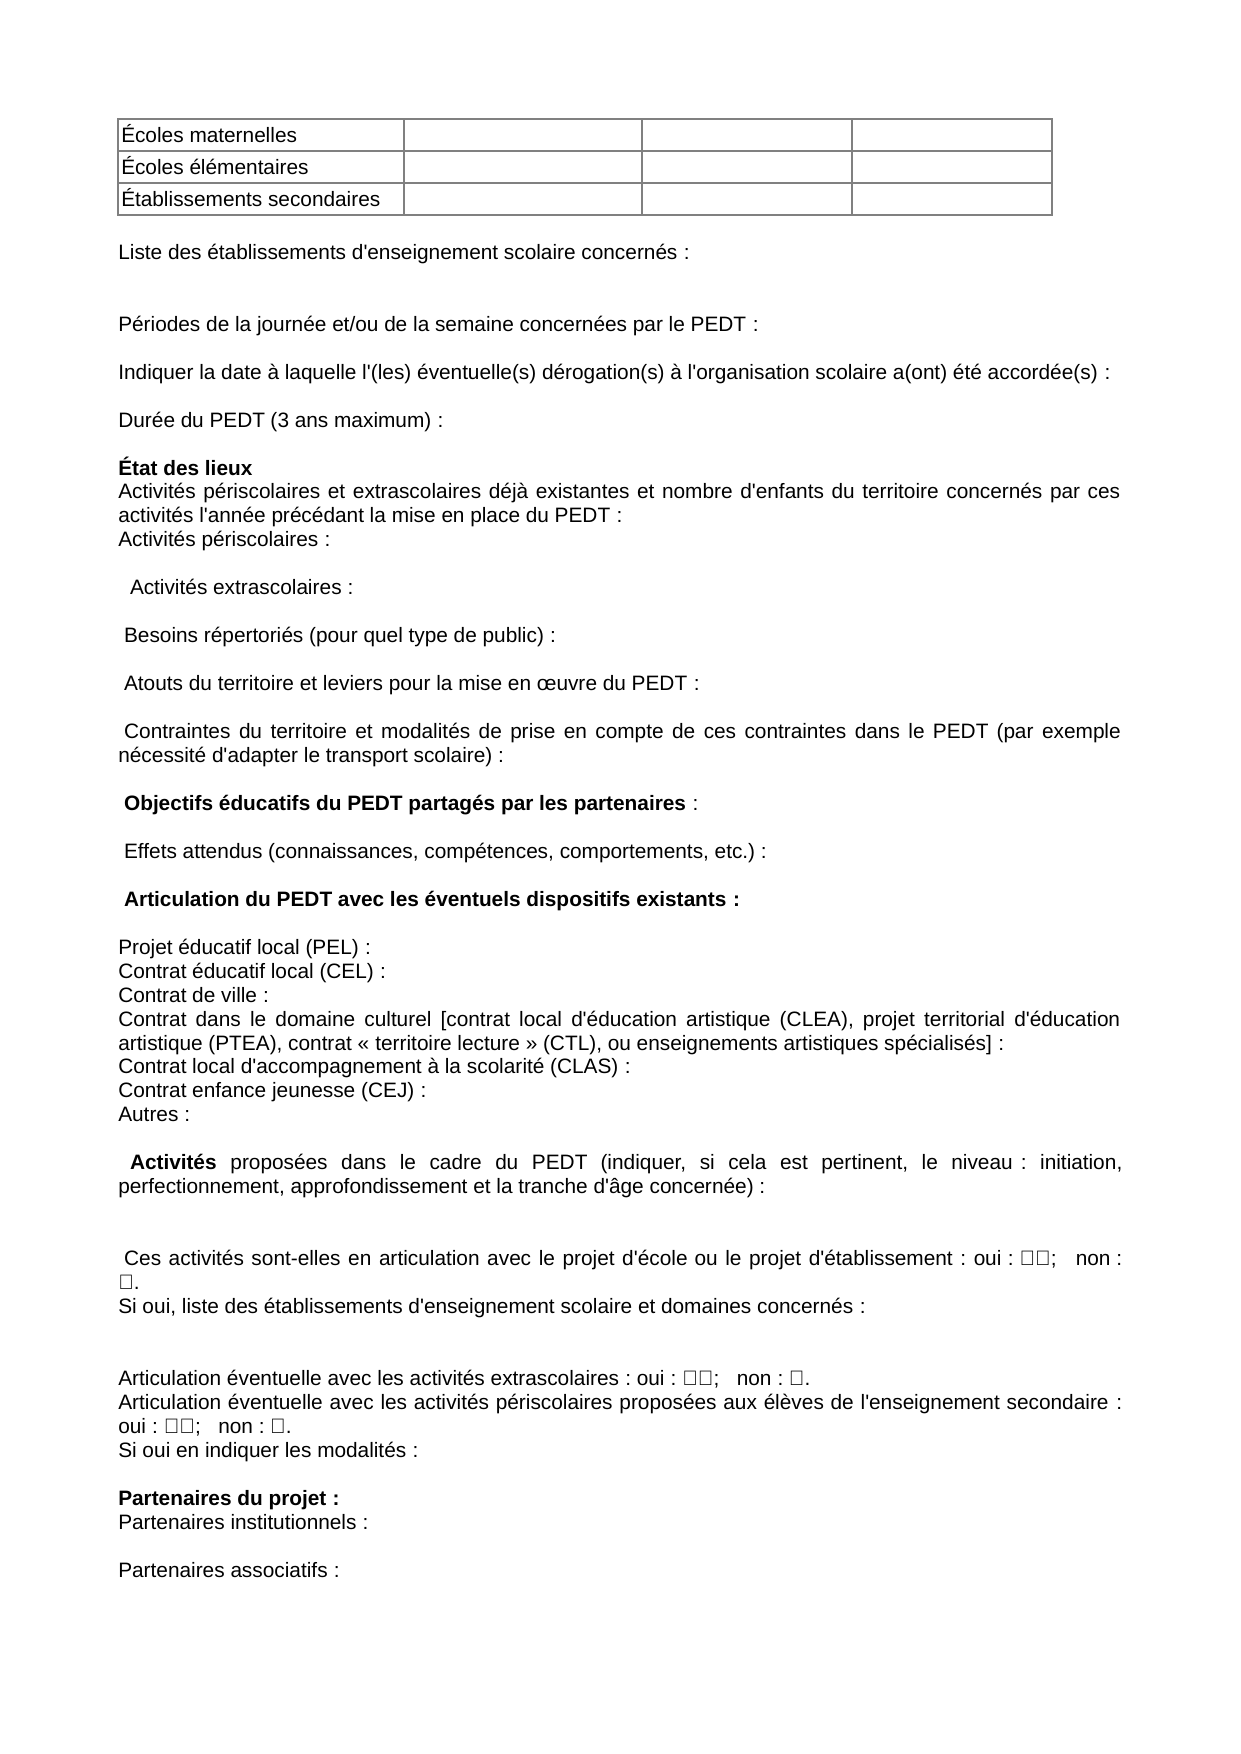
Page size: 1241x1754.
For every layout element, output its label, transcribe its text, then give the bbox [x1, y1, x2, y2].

text Besoins répertoriés (pour quel type de public) : [118, 623, 1122, 647]
text Durée du PEDT (3 ans maximum) : [118, 407, 1122, 431]
text Activités proposées dans le cadre du PEDT (indiquer, si cela est pertinent, le niveau : initiation, perfectionnement, approfondissement et la tranche d'âge concernée) : [118, 1150, 1122, 1198]
text Contraintes du territoire et modalités de prise en compte de ces contraintes dans le PEDT (par exemple nécessité d'adapter le transport scolaire) : [118, 719, 1122, 767]
table_cell [853, 152, 1051, 182]
table_cell Établissements secondaires [119, 184, 403, 214]
table_cell [643, 152, 851, 182]
table_cell [405, 120, 641, 150]
table_cell Écoles élémentaires [119, 152, 403, 182]
table_cell [643, 184, 851, 214]
text Contrat de ville : [118, 982, 1122, 1006]
table_cell [405, 152, 641, 182]
text Partenaires du projet : [118, 1486, 1122, 1509]
text Périodes de la journée et/ou de la semaine concernées par le PEDT : [118, 312, 1122, 336]
text Indiquer la date à laquelle l'(les) éventuelle(s) dérogation(s) à l'organisation scolaire a(ont) été accordée(s) : [118, 359, 1122, 383]
table_cell [405, 184, 641, 214]
text Contrat local d'accompagnement à la scolarité (CLAS) : [118, 1054, 1122, 1078]
table_cell [643, 120, 851, 150]
text État des lieux [118, 455, 1122, 479]
text Objectifs éducatifs du PEDT partagés par les partenaires : [118, 791, 1122, 815]
text Atouts du territoire et leviers pour la mise en œuvre du PEDT : [118, 671, 1122, 695]
text Si oui, liste des établissements d'enseignement scolaire et domaines concernés : [118, 1294, 1122, 1318]
text Articulation éventuelle avec les activités périscolaires proposées aux élèves de l'enseignement secondaire : oui : ; non : . [118, 1390, 1122, 1438]
text Articulation éventuelle avec les activités extrascolaires : oui : ; non : . [118, 1366, 1122, 1390]
text Activités périscolaires et extrascolaires déjà existantes et nombre d'enfants du territoire concernés par ces activités l'année précédant la mise en place du PEDT : [118, 479, 1122, 527]
text Articulation du PEDT avec les éventuels dispositifs existants : [118, 887, 1122, 911]
table_cell [853, 120, 1051, 150]
text Effets attendus (connaissances, compétences, comportements, etc.) : [118, 839, 1122, 863]
text Activités extrascolaires : [118, 575, 1122, 599]
table_cell [853, 184, 1051, 214]
text Autres : [118, 1102, 1122, 1126]
text Partenaires institutionnels : [118, 1509, 1122, 1533]
text Ces activités sont-elles en articulation avec le projet d'école ou le projet d'établissement : oui : ; non : . [118, 1246, 1122, 1294]
text Contrat éducatif local (CEL) : [118, 958, 1122, 982]
text Contrat enfance jeunesse (CEJ) : [118, 1078, 1122, 1102]
text Projet éducatif local (PEL) : [118, 934, 1122, 958]
text Contrat dans le domaine culturel [contrat local d'éducation artistique (CLEA), projet territorial d'éducation artistique (PTEA), contrat « territoire lecture » (CTL), ou enseignements artistiques spécialisés] : [118, 1006, 1122, 1054]
text Activités périscolaires : [118, 527, 1122, 551]
table_cell Écoles maternelles [119, 120, 403, 150]
text Partenaires associatifs : [118, 1557, 1122, 1581]
text Liste des établissements d'enseignement scolaire concernés : [118, 240, 1122, 264]
text Si oui en indiquer les modalités : [118, 1438, 1122, 1462]
